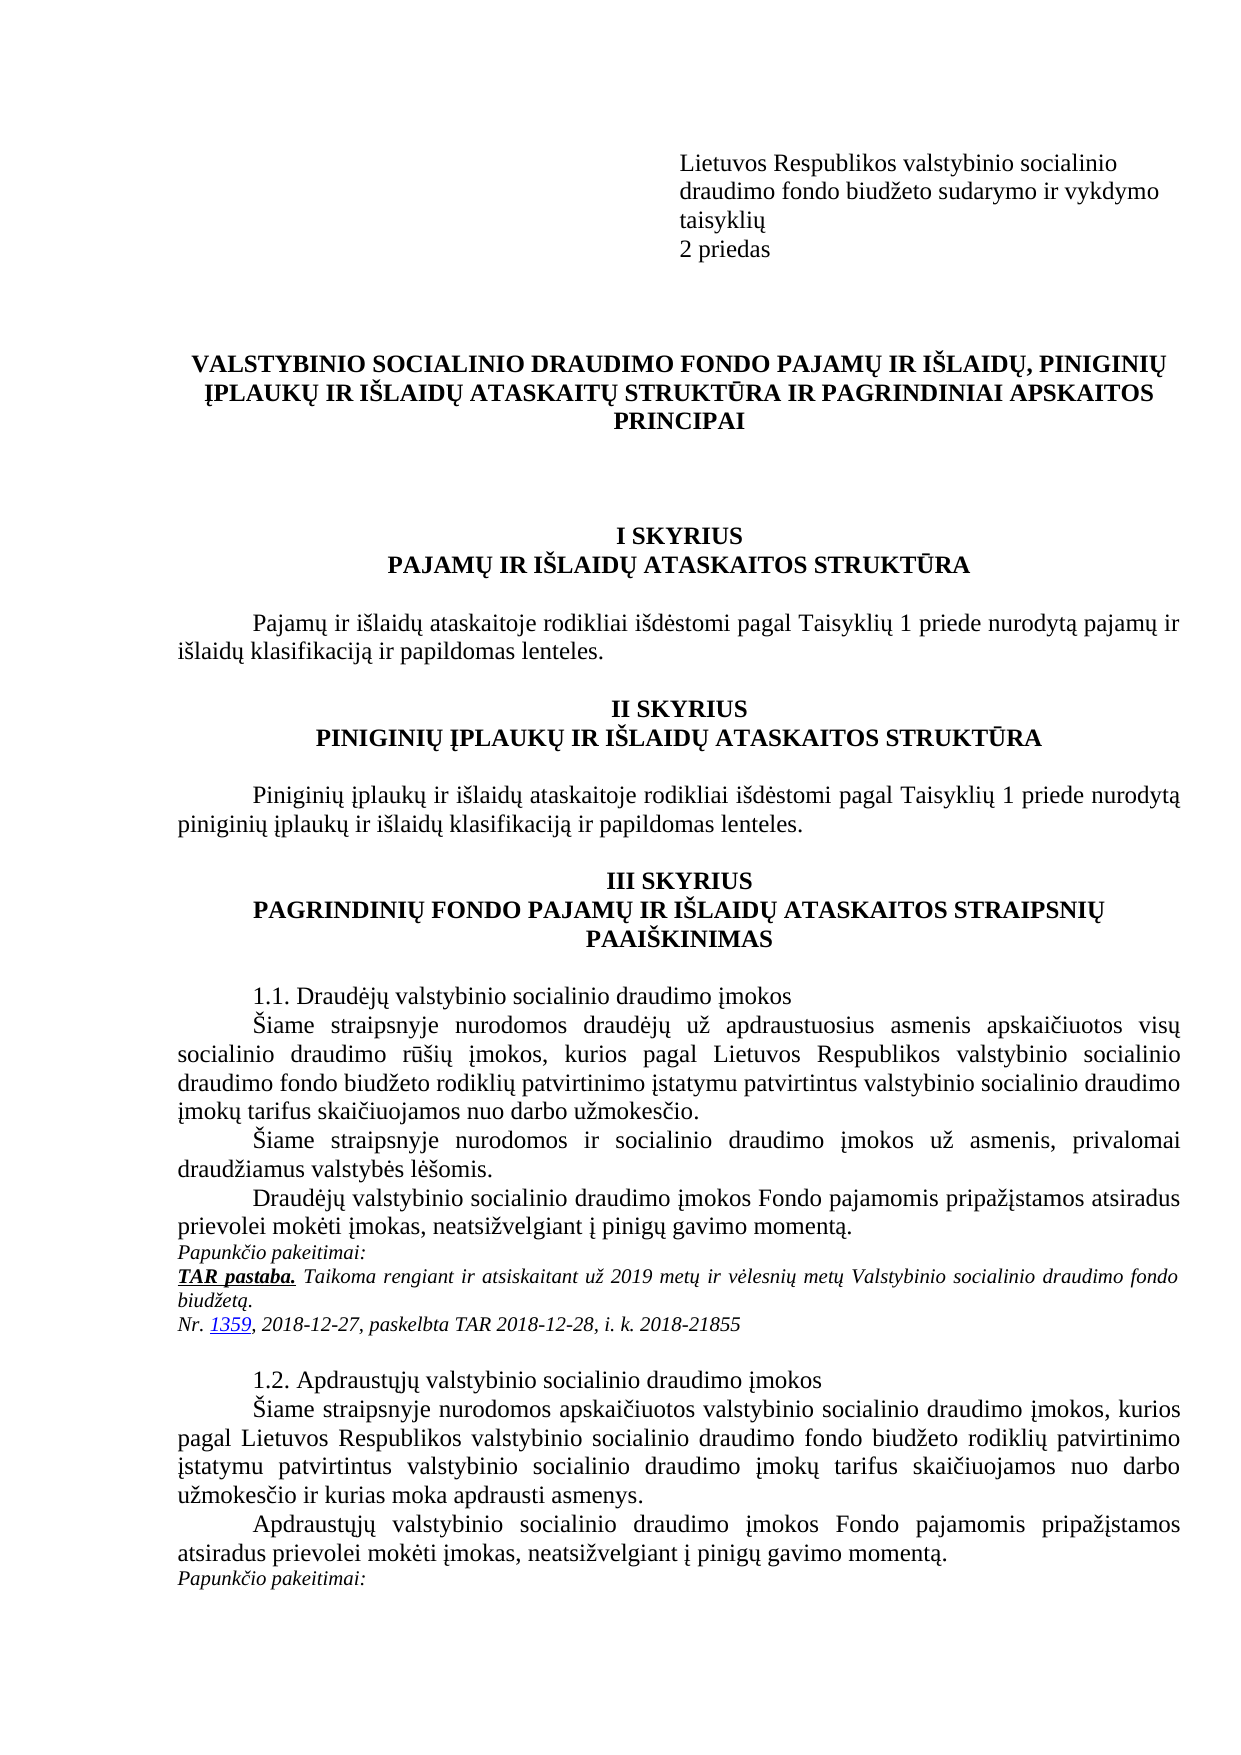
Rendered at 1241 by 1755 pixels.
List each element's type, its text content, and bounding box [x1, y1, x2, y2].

text Šiame straipsnyje nurodomos ir socialinio draudimo įmokos už asmenis, privalomai draudžiamus valstybės lėšomis. [177, 1125, 1181, 1183]
text 1.2. Apdraustųjų valstybinio socialinio draudimo įmokos [177, 1365, 1181, 1394]
text Papunkčio pakeitimai: [177, 1566, 1181, 1590]
text Piniginių įplaukų ir išlaidų ataskaitoje rodikliai išdėstomi pagal Taisyklių 1 priede nurodytą piniginių įplaukų ir išlaidų klasifikaciją ir papildomas lenteles. [177, 780, 1181, 838]
text Šiame straipsnyje nurodomos apskaičiuotos valstybinio socialinio draudimo įmokos, kurios pagal Lietuvos Respublikos valstybinio socialinio draudimo fondo biudžeto rodiklių patvirtinimo įstatymu patvirtintus valstybinio socialinio draudimo įmokų tarifus skaičiuojamos nuo darbo užmokesčio ir kurias moka apdrausti asmenys. [177, 1394, 1181, 1509]
text Šiame straipsnyje nurodomos draudėjų už apdraustuosius asmenis apskaičiuotos visų socialinio draudimo rūšių įmokos, kurios pagal Lietuvos Respublikos valstybinio socialinio draudimo fondo biudžeto rodiklių patvirtinimo įstatymu patvirtintus valstybinio socialinio draudimo įmokų tarifus skaičiuojamos nuo darbo užmokesčio. [177, 1010, 1181, 1125]
text PAJAMŲ IR IŠLAIDŲ ATASKAITOS STRUKTŪRA [177, 550, 1181, 579]
text PINIGINIŲ ĮPLAUKŲ IR IŠLAIDŲ ATASKAITOS STRUKTŪRA [177, 723, 1181, 751]
text VALSTYBINIO SOCIALINIO DRAUDIMO FONDO PAJAMŲ IR IŠLAIDŲ, PINIGINIŲ ĮPLAUKŲ IR IŠLAIDŲ ATASKAITŲ STRUKTŪRA IR PAGRINDINIAI APSKAITOS PRINCIPAI [177, 349, 1181, 435]
text Papunkčio pakeitimai: [177, 1240, 1181, 1264]
text 1.1. Draudėjų valstybinio socialinio draudimo įmokos [177, 981, 1181, 1010]
text Nr. 1359, 2018-12-27, paskelbta TAR 2018-12-28, i. k. 2018-21855 [177, 1312, 1181, 1336]
text TAR pastaba. Taikoma rengiant ir atsiskaitant už 2019 metų ir vėlesnių metų Valstybinio socialinio draudimo fondo biudžetą. [177, 1264, 1181, 1312]
text Apdraustųjų valstybinio socialinio draudimo įmokos Fondo pajamomis pripažįstamos atsiradus prievolei mokėti įmokas, neatsižvelgiant į pinigų gavimo momentą. [177, 1509, 1181, 1566]
text Lietuvos Respublikos valstybinio socialinio draudimo fondo biudžeto sudarymo ir vykdymo taisyklių 2 priedas [679, 148, 1181, 263]
text Pajamų ir išlaidų ataskaitoje rodikliai išdėstomi pagal Taisyklių 1 priede nurodytą pajamų ir išlaidų klasifikaciją ir papildomas lenteles. [177, 608, 1181, 665]
text II SKYRIUS [177, 694, 1181, 723]
text I SKYRIUS [177, 521, 1181, 550]
text III SKYRIUS [177, 866, 1181, 895]
text PAGRINDINIŲ FONDO PAJAMŲ IR IŠLAIDŲ ATASKAITOS STRAIPSNIŲ PAAIŠKINIMAS [177, 895, 1181, 953]
text Draudėjų valstybinio socialinio draudimo įmokos Fondo pajamomis pripažįstamos atsiradus prievolei mokėti įmokas, neatsižvelgiant į pinigų gavimo momentą. [177, 1183, 1181, 1240]
